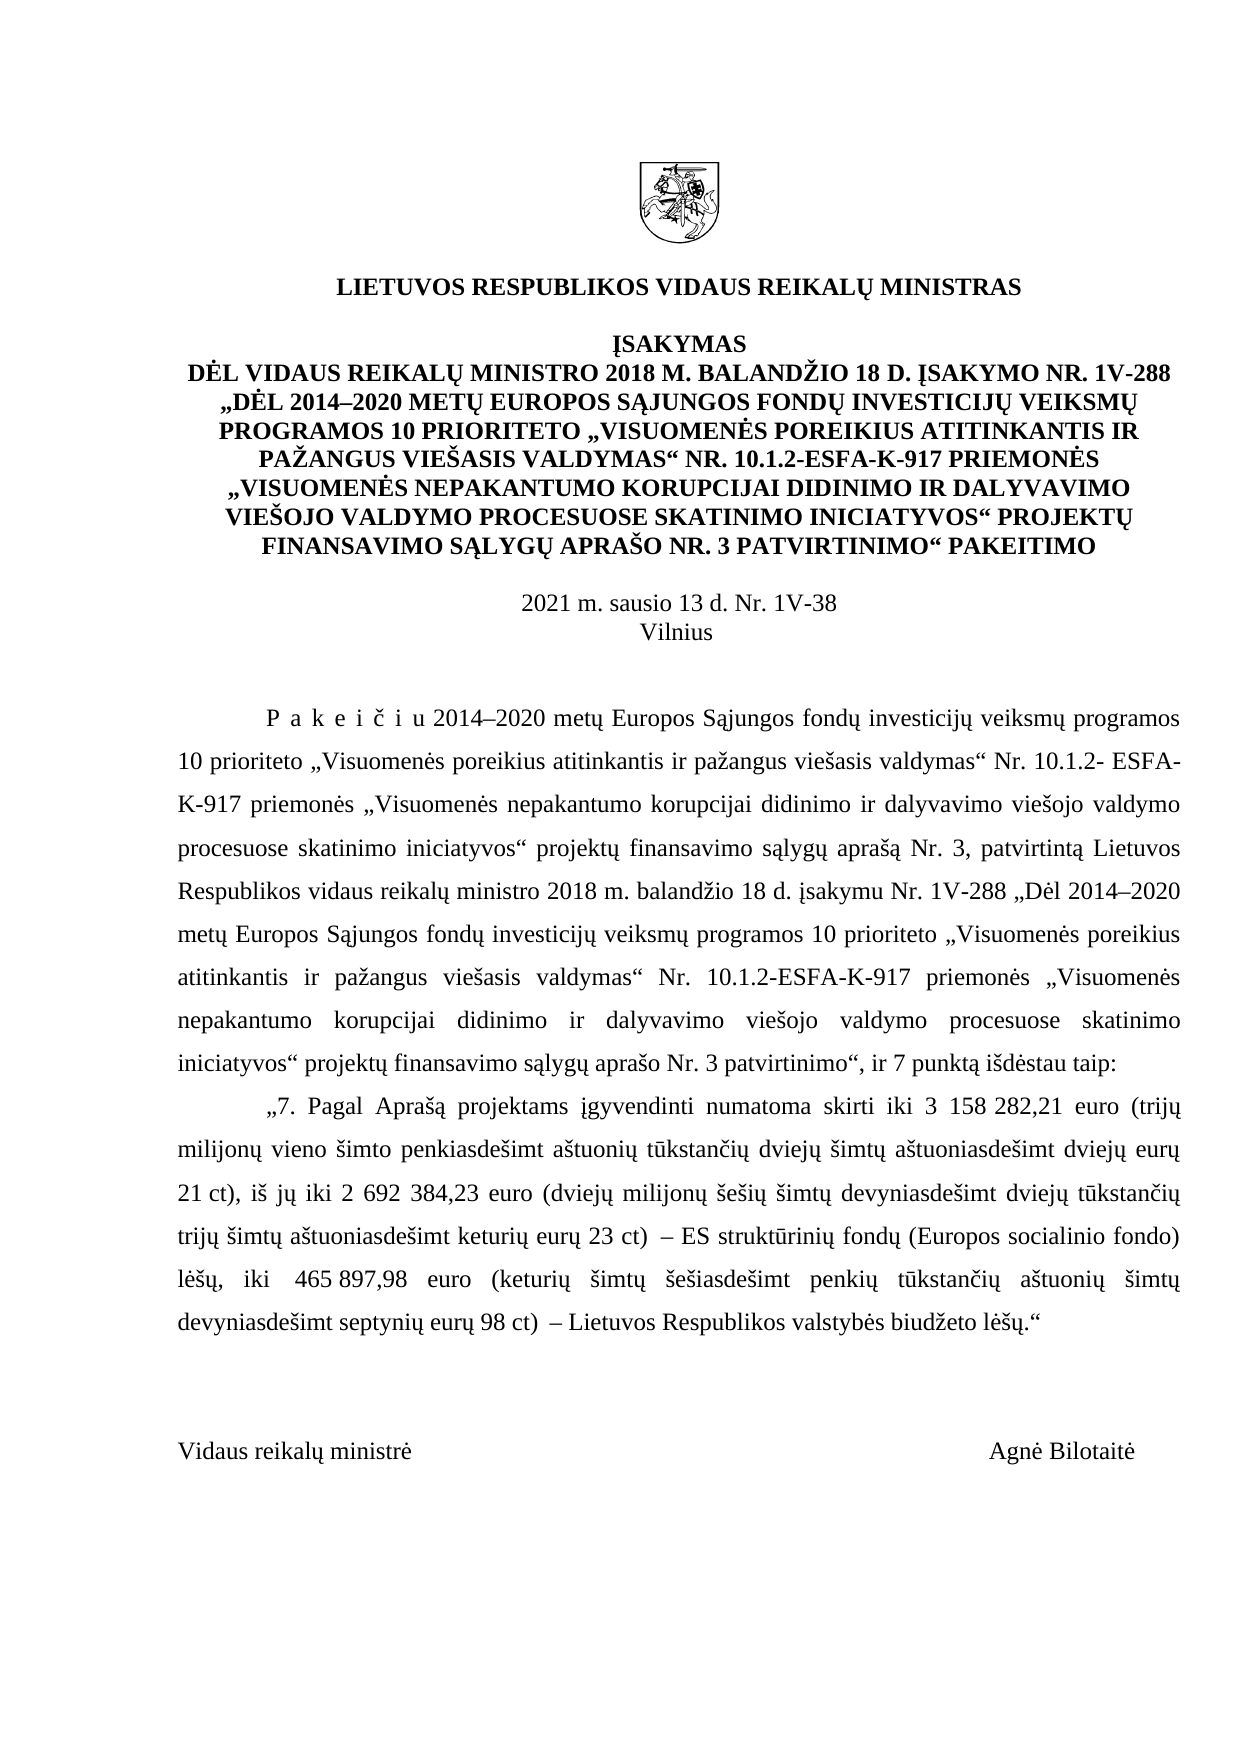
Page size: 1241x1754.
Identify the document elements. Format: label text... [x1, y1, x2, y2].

text „7. Pagal Aprašą projektams įgyvendinti numatoma skirti iki 3 158 282,21 euro (trijų milijonų vieno šimto penkiasdešimt aštuonių tūkstančių dviejų šimtų aštuoniasdešimt dviejų eurų 21 ct), iš jų iki 2 692 384,23 euro (dviejų milijonų šešių šimtų devyniasdešimt dviejų tūkstančių trijų šimtų aštuoniasdešimt keturių eurų 23 ct) – ES struktūrinių fondų (Europos socialinio fondo) lėšų, iki 465 897,98 euro (keturių šimtų šešiasdešimt penkių tūkstančių aštuonių šimtų devyniasdešimt septynių eurų 98 ct) – Lietuvos Respublikos valstybės biudžeto lėšų.“ [177, 1091, 1181, 1336]
text ĮSAKYMAS [177, 329, 1181, 358]
text Pakeičiu 2014–2020 metų Europos Sąjungos fondų investicijų veiksmų programos 10 prioriteto „Visuomenės poreikius atitinkantis ir pažangus viešasis valdymas“ Nr. 10.1.2- ESFA- K-917 priemonės „Visuomenės nepakantumo korupcijai didinimo ir dalyvavimo viešojo valdymo procesuose skatinimo iniciatyvos“ projektų finansavimo sąlygų aprašą Nr. 3, patvirtintą Lietuvos Respublikos vidaus reikalų ministro 2018 m. balandžio 18 d. įsakymu Nr. 1V-288 „Dėl 2014–2020 metų Europos Sąjungos fondų investicijų veiksmų programos 10 prioriteto „Visuomenės poreikius atitinkantis ir pažangus viešasis valdymas“ Nr. 10.1.2-ESFA-K-917 priemonės „Visuomenės nepakantumo korupcijai didinimo ir dalyvavimo viešojo valdymo procesuose skatinimo iniciatyvos“ projektų finansavimo sąlygų aprašo Nr. 3 patvirtinimo“, ir 7 punktą išdėstau taip: [177, 703, 1181, 1077]
text 2021 m. sausio 13 d. Nr. 1V-38 [177, 588, 1181, 617]
text DĖL VIDAUS REIKALŲ MINISTRO 2018 M. BALANDŽIO 18 D. ĮSAKYMO NR. 1V-288 „DĖL 2014–2020 METŲ EUROPOS SĄJUNGOS FONDŲ INVESTICIJŲ VEIKSMŲ PROGRAMOS 10 PRIORITETO „VISUOMENĖS POREIKIUS ATITINKANTIS IR PAŽANGUS VIEŠASIS VALDYMAS“ NR. 10.1.2-ESFA-K-917 PRIEMONĖS „VISUOMENĖS NEPAKANTUMO KORUPCIJAI DIDINIMO IR DALYVAVIMO VIEŠOJO VALDYMO PROCESUOSE SKATINIMO INICIATYVOS“ PROJEKTŲ FINANSAVIMO SĄLYGŲ APRAŠO NR. 3 PATVIRTINIMO“ PAKEITIMO [177, 358, 1181, 559]
text Vilnius [177, 617, 1181, 646]
text Vidaus reikalų ministrė Agnė Bilotaitė [177, 1436, 1181, 1465]
text LIETUVOS RESPUBLIKOS VIDAUS REIKALŲ MINISTRAS [177, 272, 1181, 301]
